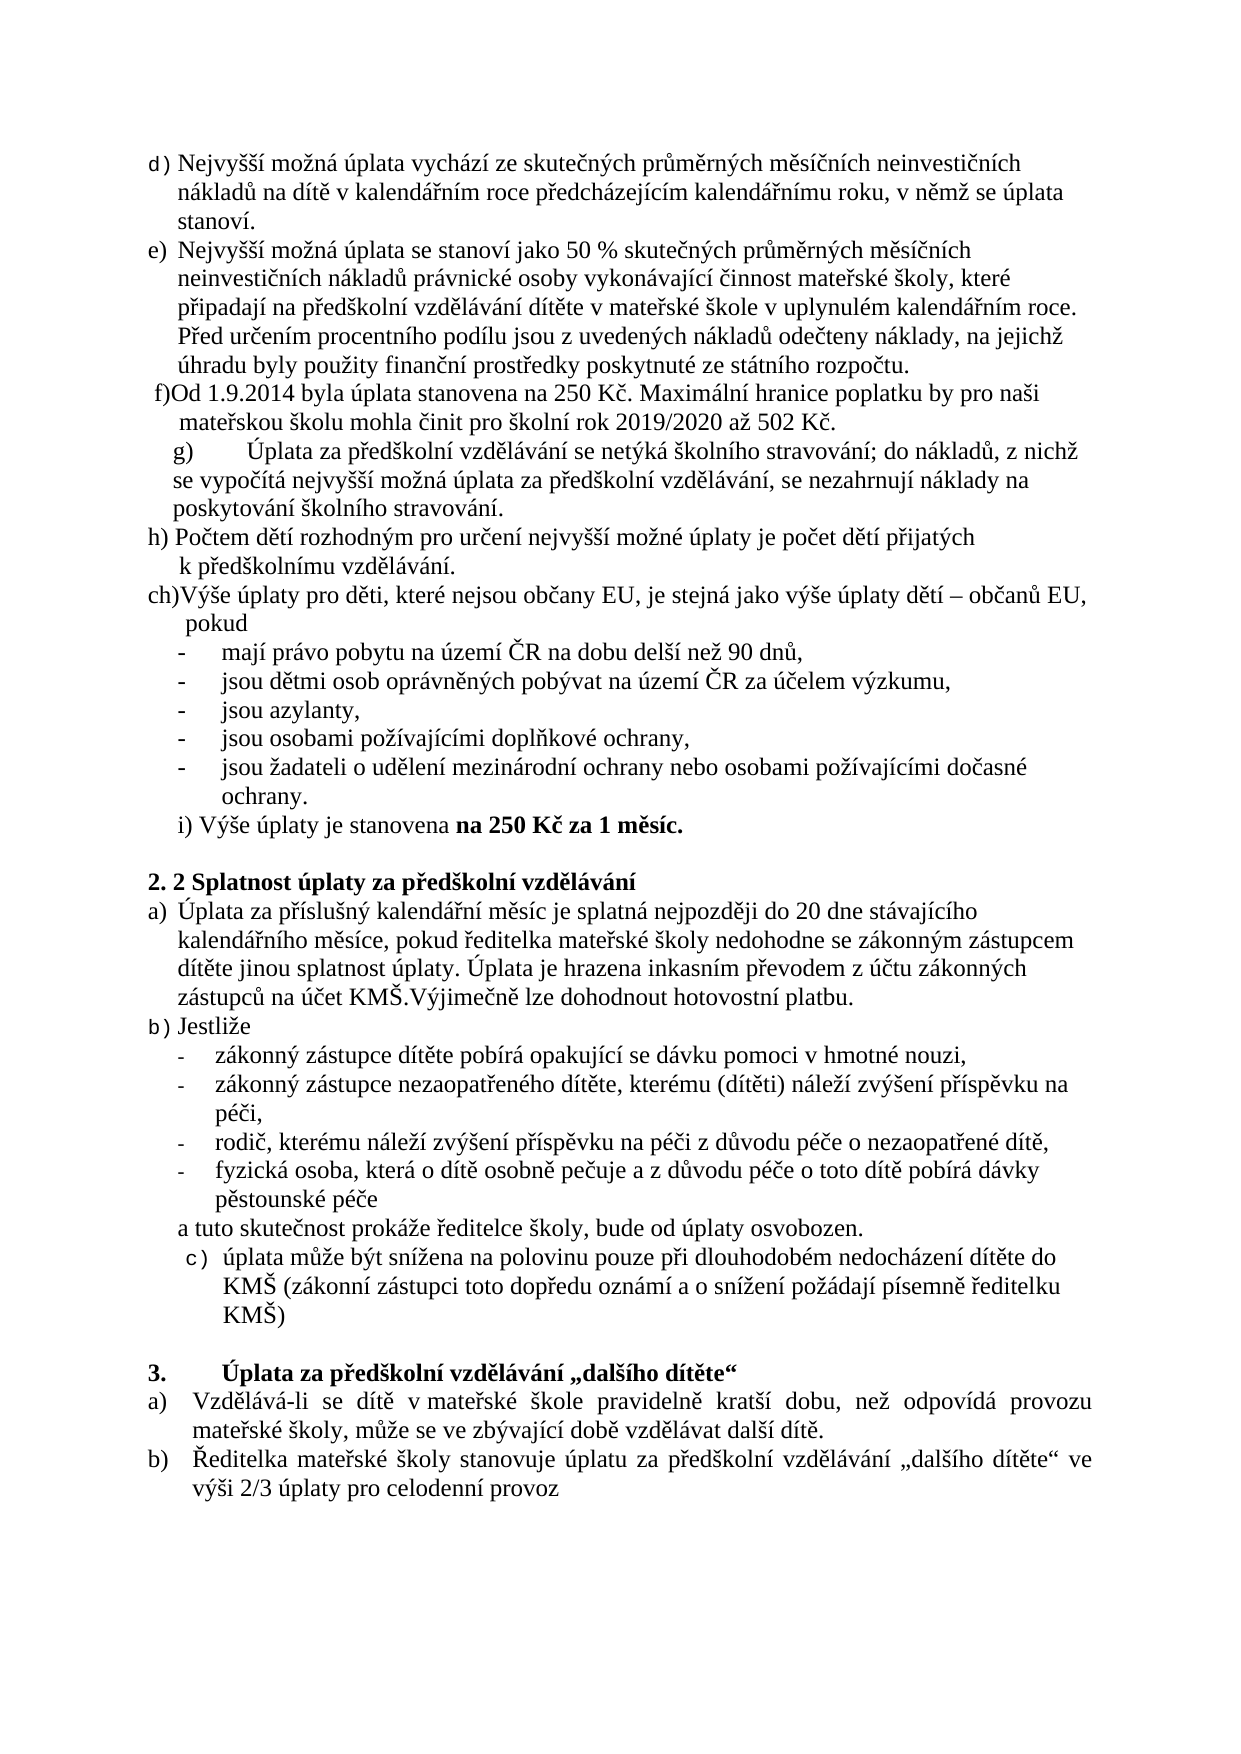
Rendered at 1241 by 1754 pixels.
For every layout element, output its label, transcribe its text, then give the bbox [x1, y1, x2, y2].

list Jestliže [148, 1011, 1093, 1041]
list rodič, kterému náleží zvýšení příspěvku na péči z důvodu péče o nezaopatřené dítě, [177, 1127, 1093, 1156]
text k předškolnímu vzdělávání. [148, 551, 1093, 580]
list mají právo pobytu na území ČR na dobu delší než 90 dnů, [177, 637, 1093, 666]
list Nejvyšší možná úplata vychází ze skutečných průměrných měsíčních neinvestičních nákladů na dítě v kalendářním roce předcházejícím kalendářnímu roku, v němž se úplata stanoví. [148, 148, 1093, 235]
list Úplata za příslušný kalendářní měsíc je splatná nejpozději do 20 dne stávajícího kalendářního měsíce, pokud ředitelka mateřské školy nedohodne se zákonným zástupcem dítěte jinou splatnost úplaty. Úplata je hrazena inkasním převodem z účtu zákonných zástupců na účet KMŠ.Výjimečně lze dohodnout hotovostní platbu. [148, 896, 1093, 1011]
text h) Počtem dětí rozhodným pro určení nejvyšší možné úplaty je počet dětí přijatých [148, 522, 1093, 551]
subtitle 2. 2 Splatnost úplaty za předškolní vzdělávání [148, 867, 1093, 896]
list Vzdělává-li se dítě v mateřské škole pravidelně kratší dobu, než odpovídá provozu mateřské školy, může se ve zbývající době vzdělávat další dítě. [148, 1386, 1093, 1444]
text ch)Výše úplaty pro děti, které nejsou občany EU, je stejná jako výše úplaty dětí – občanů EU, [148, 580, 1093, 608]
text i) Výše úplaty je stanovena na 250 Kč za 1 měsíc. [177, 810, 1093, 838]
list jsou dětmi osob oprávněných pobývat na území ČR za účelem výzkumu, [177, 666, 1093, 695]
text f)Od 1.9.2014 byla úplata stanovena na 250 Kč. Maximální hranice poplatku by pro naši [148, 378, 1093, 407]
subtitle 3. Úplata za předškolní vzdělávání „dalšího dítěte“ [148, 1358, 1093, 1386]
list Ředitelka mateřské školy stanovuje úplatu za předškolní vzdělávání „dalšího dítěte“ ve výši 2/3 úplaty pro celodenní provoz [148, 1444, 1093, 1501]
text mateřskou školu mohla činit pro školní rok 2019/2020 až 502 Kč. [148, 407, 1093, 436]
list jsou azylanty, [177, 695, 1093, 723]
text a tuto skutečnost prokáže ředitelce školy, bude od úplaty osvobozen. [177, 1213, 1093, 1242]
list zákonný zástupce dítěte pobírá opakující se dávku pomoci v hmotné nouzi, [177, 1041, 1093, 1069]
list úplata může být snížena na polovinu pouze při dlouhodobém nedocházení dítěte do KMŠ (zákonní zástupci toto dopředu oznámí a o snížení požádají písemně ředitelku KMŠ) [185, 1242, 1093, 1329]
list jsou osobami požívajícími doplňkové ochrany, [177, 723, 1093, 752]
list jsou žadateli o udělení mezinárodní ochrany nebo osobami požívajícími dočasné ochrany. [177, 752, 1093, 810]
text pokud [148, 608, 1093, 637]
list Úplata za předškolní vzdělávání se netýká školního stravování; do nákladů, z nichž se vypočítá nejvyšší možná úplata za předškolní vzdělávání, se nezahrnují náklady na poskytování školního stravování. [173, 436, 1093, 522]
list fyzická osoba, která o dítě osobně pečuje a z důvodu péče o toto dítě pobírá dávky pěstounské péče [177, 1156, 1093, 1213]
list zákonný zástupce nezaopatřeného dítěte, kterému (dítěti) náleží zvýšení příspěvku na péči, [177, 1069, 1093, 1127]
list Nejvyšší možná úplata se stanoví jako 50 % skutečných průměrných měsíčních neinvestičních nákladů právnické osoby vykonávající činnost mateřské školy, které připadají na předškolní vzdělávání dítěte v mateřské škole v uplynulém kalendářním roce. Před určením procentního podílu jsou z uvedených nákladů odečteny náklady, na jejichž úhradu byly použity finanční prostředky poskytnuté ze státního rozpočtu. [148, 235, 1093, 378]
